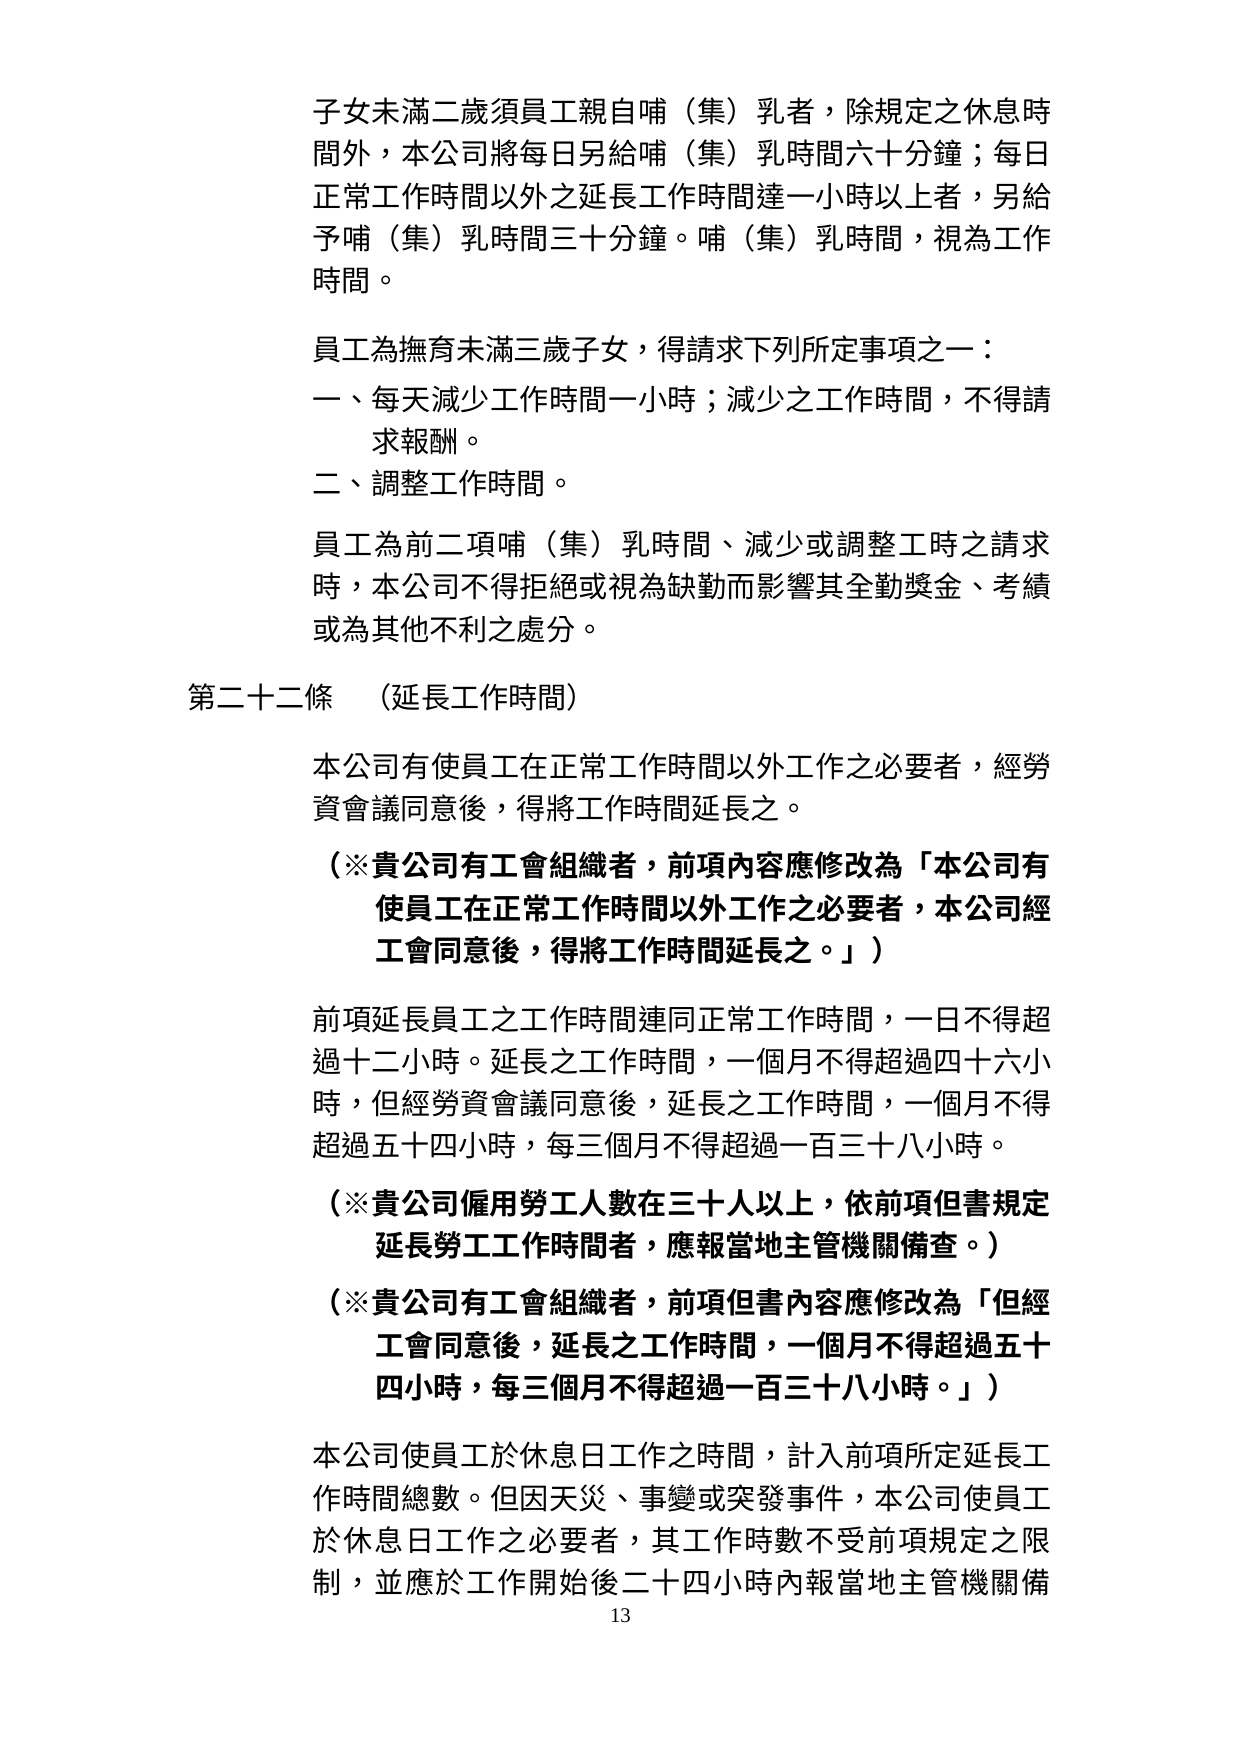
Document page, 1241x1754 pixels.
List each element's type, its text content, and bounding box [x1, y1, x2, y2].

text 本公司使員工於休息日工作之時間，計入前項所定延長工作時間總數。但因天災、事變或突發事件，本公司使員工於休息日工作之必要者，其工作時數不受前項規定之限制，並應於工作開始後二十四小時內報當地主管機關備 [312, 1433, 1053, 1602]
text （※貴公司有工會組織者，前項內容應修改為「本公司有使員工在正常工作時間以外工作之必要者，本公司經工會同意後，得將工作時間延長之。」） [312, 843, 1053, 970]
text 第二十二條 （延長工作時間） [187, 675, 1053, 717]
text （※貴公司僱用勞工人數在三十人以上，依前項但書規定延長勞工工作時間者，應報當地主管機關備查。） [312, 1180, 1053, 1265]
text 一、每天減少工作時間一小時；減少之工作時間，不得請求報酬。 [312, 376, 1053, 461]
text 員工為前二項哺（集）乳時間、減少或調整工時之請求時，本公司不得拒絕或視為缺勤而影響其全勤獎金、考績或為其他不利之處分。 [312, 522, 1053, 649]
text （※貴公司有工會組織者，前項但書內容應修改為「但經工會同意後，延長之工作時間，一個月不得超過五十四小時，每三個月不得超過一百三十八小時。」） [312, 1280, 1053, 1407]
text 本公司有使員工在正常工作時間以外工作之必要者，經勞資會議同意後，得將工作時間延長之。 [312, 743, 1053, 828]
text 員工為撫育未滿三歲子女，得請求下列所定事項之一： [312, 326, 1053, 369]
text 子女未滿二歲須員工親自哺（集）乳者，除規定之休息時間外，本公司將每日另給哺（集）乳時間六十分鐘；每日正常工作時間以外之延長工作時間達一小時以上者，另給予哺（集）乳時間三十分鐘。哺（集）乳時間，視為工作時間。 [312, 89, 1053, 300]
text 前項延長員工之工作時間連同正常工作時間，一日不得超過十二小時。延長之工作時間，一個月不得超過四十六小時，但經勞資會議同意後，延長之工作時間，一個月不得超過五十四小時，每三個月不得超過一百三十八小時。 [312, 996, 1053, 1165]
text 二、調整工作時間。 [312, 461, 1053, 503]
